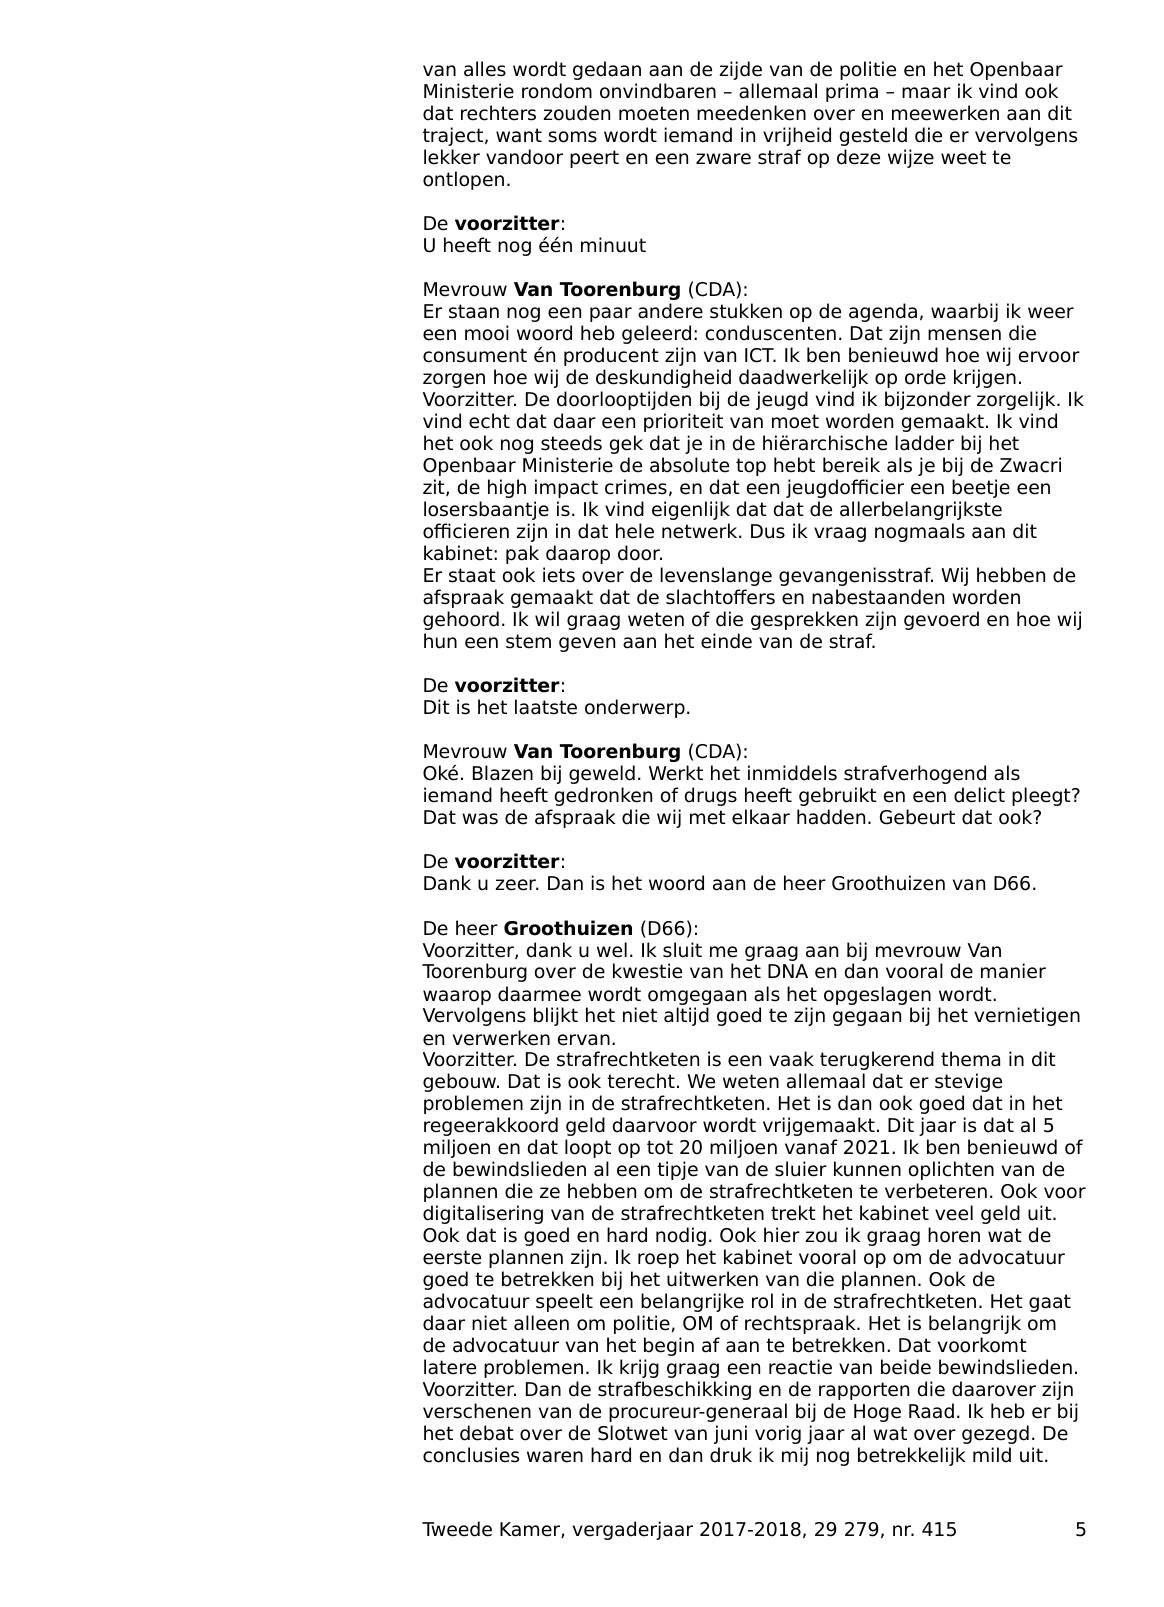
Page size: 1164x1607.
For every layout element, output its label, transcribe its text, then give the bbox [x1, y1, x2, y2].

text De voorzitter: [422, 213, 1087, 235]
text Voorzitter, dank u wel. Ik sluit me graag aan bij mevrouw Van Toorenburg over de kwestie van het DNA en dan vooral de manier waarop daarmee wordt omgegaan als het opgeslagen wordt. Vervolgens blijkt het niet altijd goed te zijn gegaan bij het vernietigen en verwerken ervan. [422, 939, 1087, 1049]
text Er staan nog een paar andere stukken op de agenda, waarbij ik weer een mooi woord heb geleerd: conduscenten. Dat zijn mensen die consument én producent zijn van ICT. Ik ben benieuwd hoe wij ervoor zorgen hoe wij de deskundigheid daadwerkelijk op orde krijgen. [422, 301, 1087, 389]
text van alles wordt gedaan aan de zijde van de politie en het Openbaar Ministerie rondom onvindbaren – allemaal prima – maar ik vind ook dat rechters zouden moeten meedenken over en meewerken aan dit traject, want soms wordt iemand in vrijheid gesteld die er vervolgens lekker vandoor peert en een zware straf op deze wijze weet te ontlopen. [422, 59, 1087, 191]
text De heer Groothuizen (D66): [422, 917, 1087, 939]
text Voorzitter. De strafrechtketen is een vaak terugkerend thema in dit gebouw. Dat is ook terecht. We weten allemaal dat er stevige problemen zijn in de strafrechtketen. Het is dan ook goed dat in het regeerakkoord geld daarvoor wordt vrijgemaakt. Dit jaar is dat al 5 miljoen en dat loopt op tot 20 miljoen vanaf 2021. Ik ben benieuwd of de bewindslieden al een tipje van de sluier kunnen oplichten van de plannen die ze hebben om de strafrechtketen te verbeteren. Ook voor digitalisering van de strafrechtketen trekt het kabinet veel geld uit. Ook dat is goed en hard nodig. Ook hier zou ik graag horen wat de eerste plannen zijn. Ik roep het kabinet vooral op om de advocatuur goed te betrekken bij het uitwerken van die plannen. Ook de advocatuur speelt een belangrijke rol in de strafrechtketen. Het gaat daar niet alleen om politie, OM of rechtspraak. Het is belangrijk om de advocatuur van het begin af aan te betrekken. Dat voorkomt latere problemen. Ik krijg graag een reactie van beide bewindslieden. [422, 1049, 1087, 1379]
text De voorzitter: [422, 675, 1087, 697]
text Er staat ook iets over de levenslange gevangenisstraf. Wij hebben de afspraak gemaakt dat de slachtoffers en nabestaanden worden gehoord. Ik wil graag weten of die gesprekken zijn gevoerd en hoe wij hun een stem geven aan het einde van de straf. [422, 565, 1087, 653]
text Mevrouw Van Toorenburg (CDA): [422, 741, 1087, 763]
text U heeft nog één minuut [422, 235, 1087, 257]
text Mevrouw Van Toorenburg (CDA): [422, 279, 1087, 301]
text Dit is het laatste onderwerp. [422, 697, 1087, 719]
text Oké. Blazen bij geweld. Werkt het inmiddels strafverhogend als iemand heeft gedronken of drugs heeft gebruikt en een delict pleegt? Dat was de afspraak die wij met elkaar hadden. Gebeurt dat ook? [422, 763, 1087, 829]
text De voorzitter: [422, 851, 1087, 873]
text Voorzitter. Dan de strafbeschikking en de rapporten die daarover zijn verschenen van de procureur-generaal bij de Hoge Raad. Ik heb er bij het debat over de Slotwet van juni vorig jaar al wat over gezegd. De conclusies waren hard en dan druk ik mij nog betrekkelijk mild uit. [422, 1379, 1087, 1467]
text Voorzitter. De doorlooptijden bij de jeugd vind ik bijzonder zorgelijk. Ik vind echt dat daar een prioriteit van moet worden gemaakt. Ik vind het ook nog steeds gek dat je in de hiërarchische ladder bij het Openbaar Ministerie de absolute top hebt bereik als je bij de Zwacri zit, de high impact crimes, en dat een jeugdofficier een beetje een losersbaantje is. Ik vind eigenlijk dat dat de allerbelangrijkste officieren zijn in dat hele netwerk. Dus ik vraag nogmaals aan dit kabinet: pak daarop door. [422, 389, 1087, 565]
text Dank u zeer. Dan is het woord aan de heer Groothuizen van D66. [422, 873, 1087, 895]
